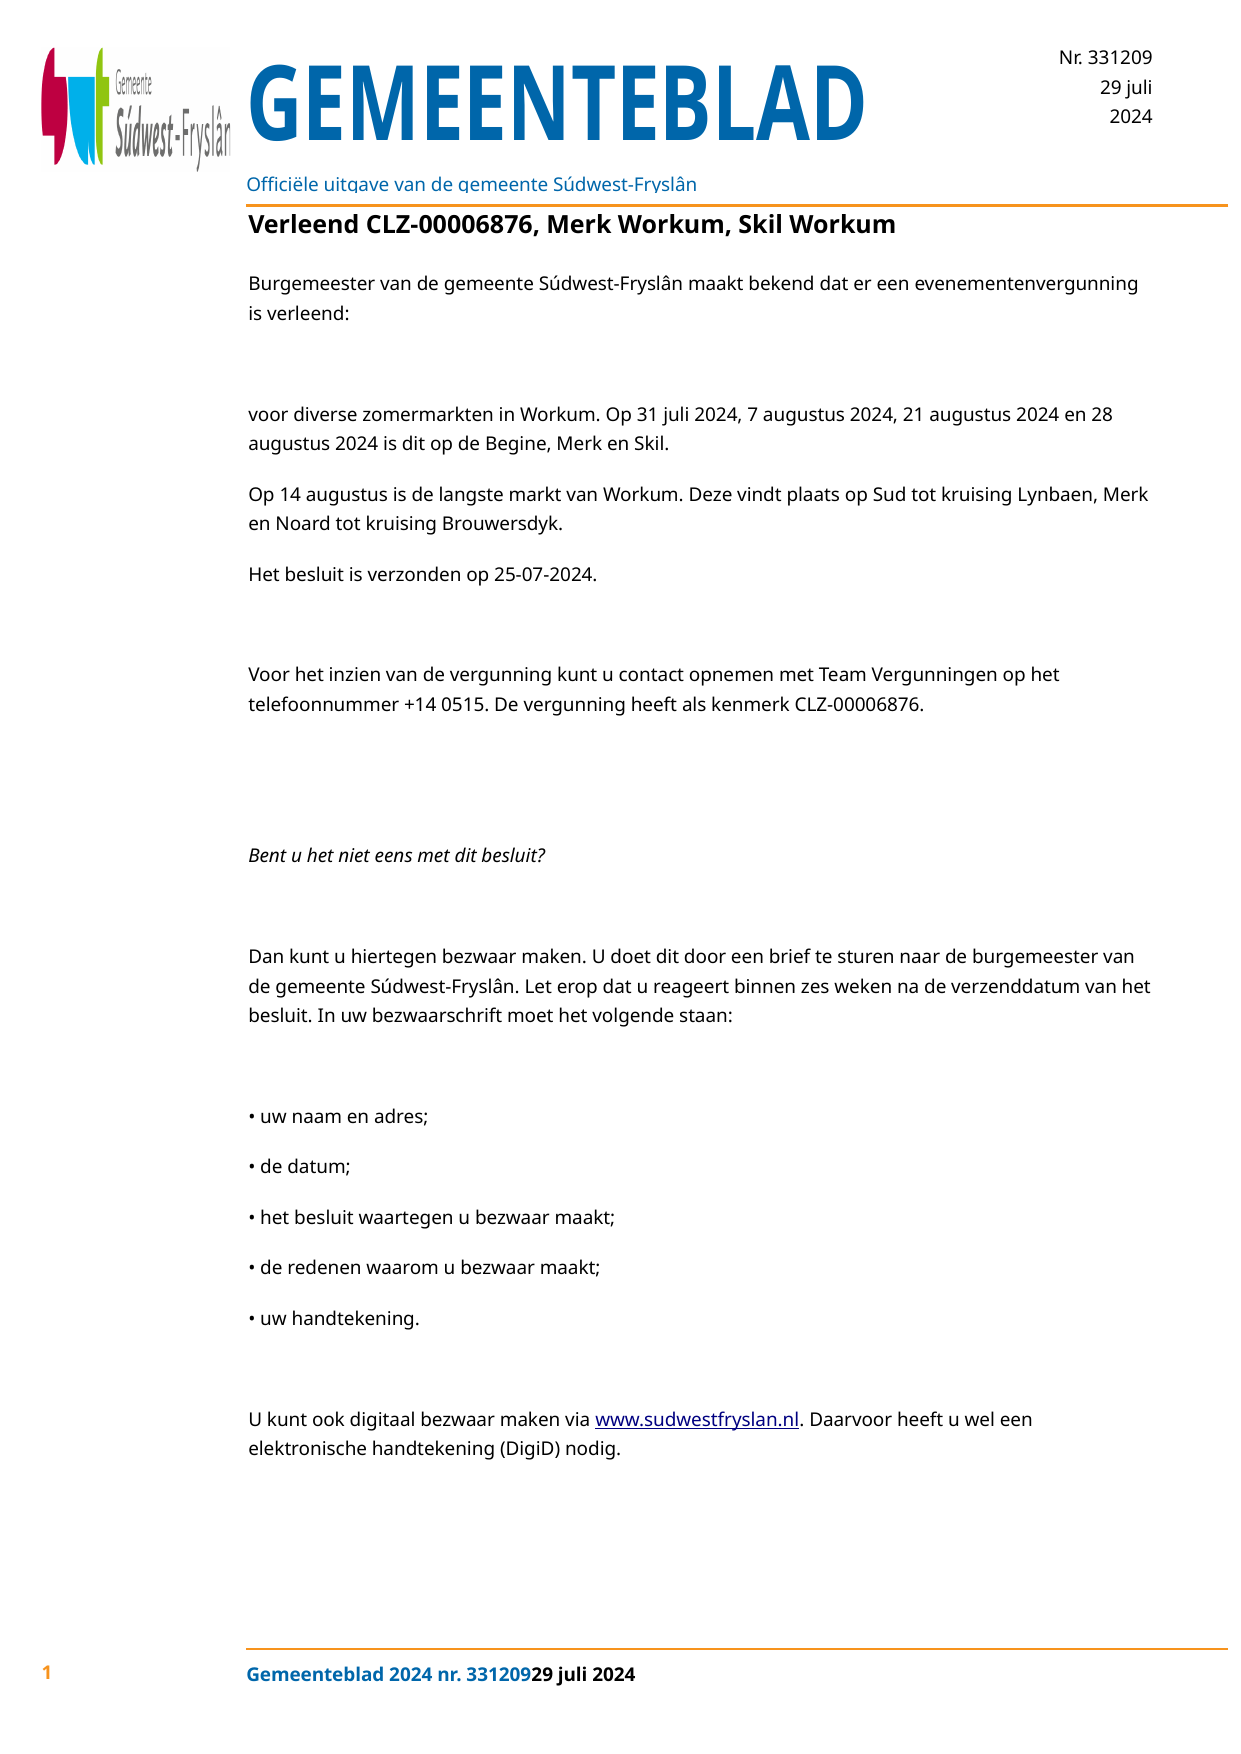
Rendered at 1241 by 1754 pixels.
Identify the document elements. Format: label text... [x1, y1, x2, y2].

text • de datum; [248, 1154, 1152, 1179]
text • de redenen waarom u bezwaar maakt; [248, 1254, 1152, 1280]
text Voor het inzien van de vergunning kunt u contact opnemen met Team Vergunningen op het telefoonnummer +14 0515. De vergunning heeft als kenmerk CLZ-00006876. [248, 662, 1152, 717]
text Dan kunt u hiertegen bezwaar maken. U doet dit door een brief te sturen naar de burgemeester van de gemeente Súdwest-Fryslân. Let erop dat u reageert binnen zes weken na de verzenddatum van het besluit. In uw bezwaarschrift moet het volgende staan: [248, 943, 1152, 1028]
text Verleend CLZ-00006876, Merk Workum, Skil Workum [248, 207, 1152, 241]
text • uw naam en adres; [248, 1103, 1152, 1129]
picture [41, 47, 231, 172]
text Bent u het niet eens met dit besluit? [248, 842, 1152, 868]
text Op 14 augustus is de langste markt van Workum. Deze vindt plaats op Sud tot kruising Lynbaen, Merk en Noard tot kruising Brouwersdyk. [248, 481, 1152, 536]
text • uw handtekening. [248, 1305, 1152, 1331]
text • het besluit waartegen u bezwaar maakt; [248, 1204, 1152, 1230]
text Het besluit is verzonden op 25-07-2024. [248, 561, 1152, 586]
text Burgemeester van de gemeente Súdwest-Fryslân maakt bekend dat er een evenementenvergunning is verleend: [248, 270, 1152, 326]
text voor diverse zomermarkten in Workum. Op 31 juli 2024, 7 augustus 2024, 21 augustus 2024 en 28 augustus 2024 is dit op de Begine, Merk en Skil. [248, 401, 1152, 456]
text U kunt ook digitaal bezwaar maken via www.sudwestfryslan.nl. Daarvoor heeft u wel een elektronische handtekening (DigiD) nodig. [248, 1406, 1152, 1461]
